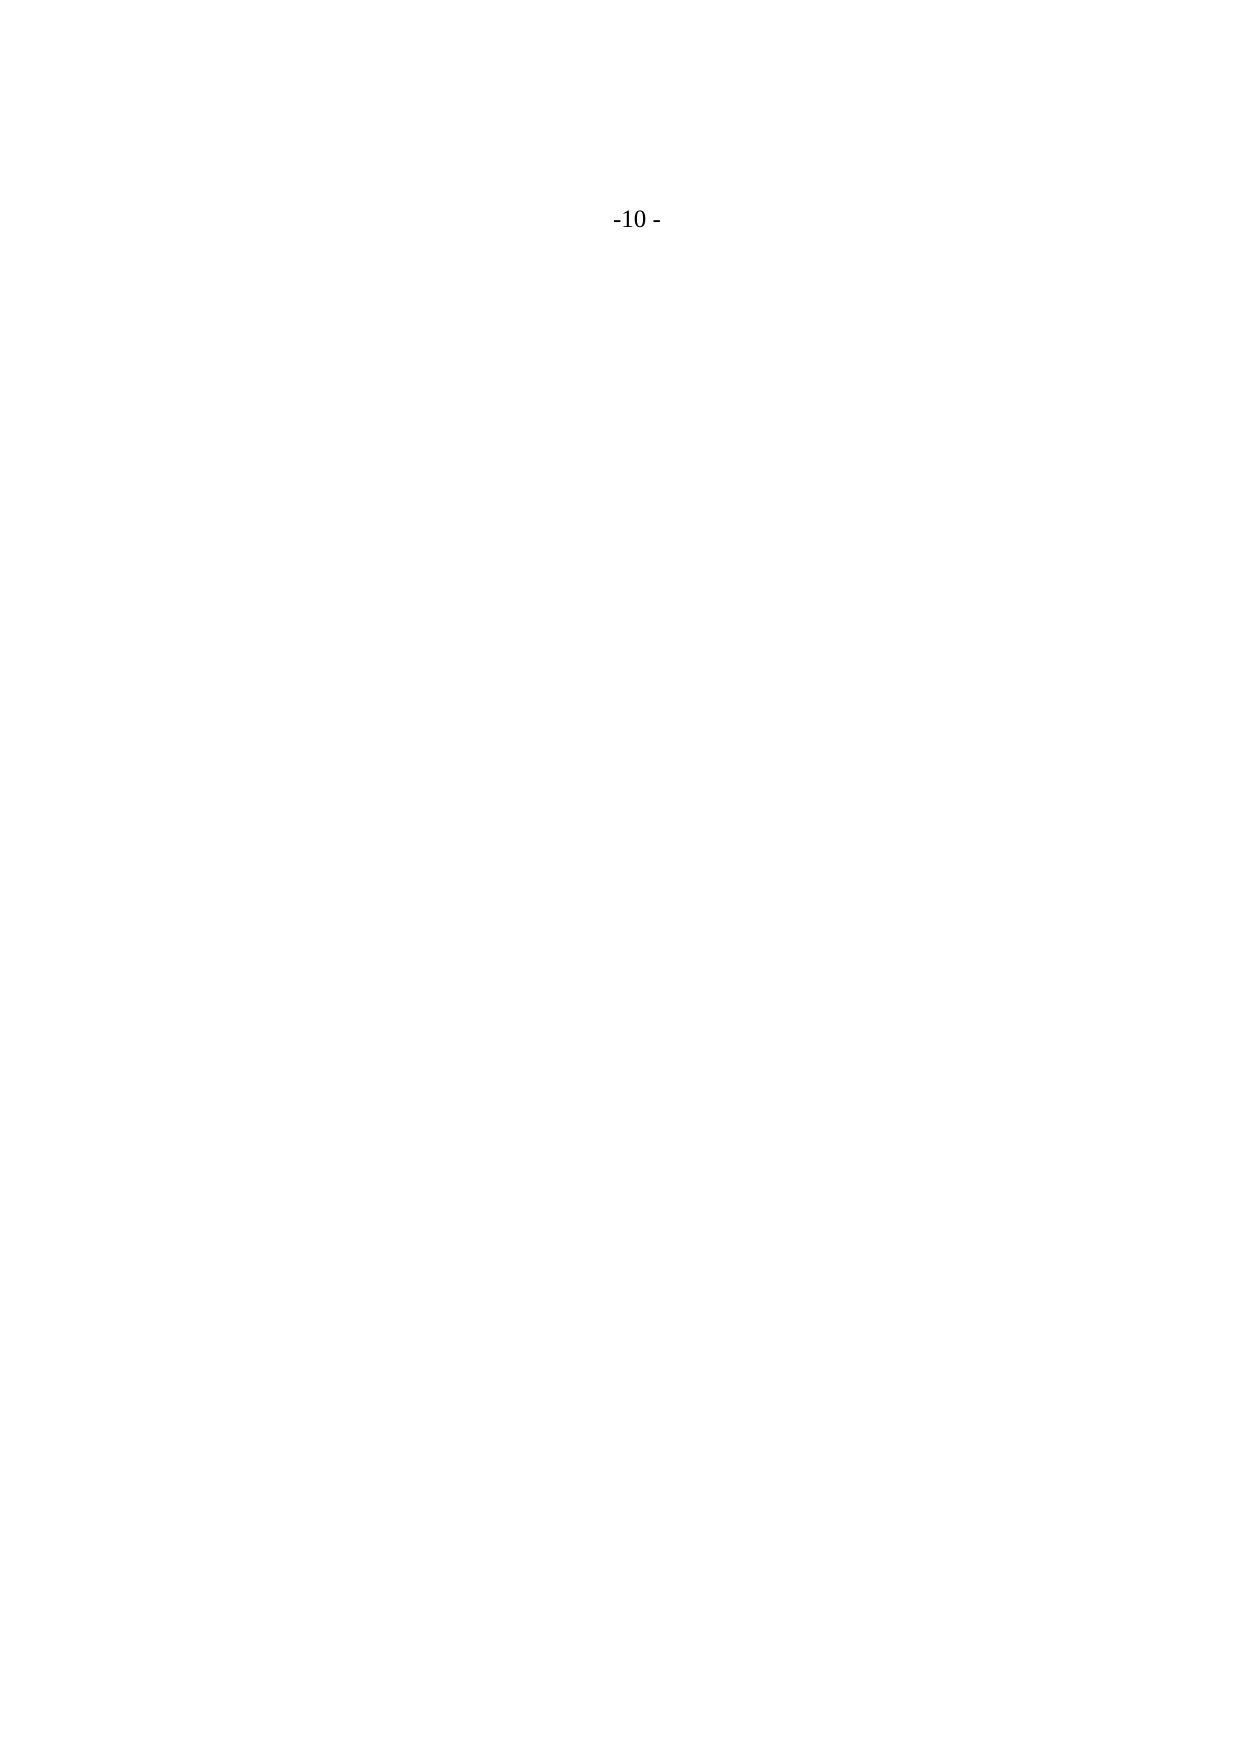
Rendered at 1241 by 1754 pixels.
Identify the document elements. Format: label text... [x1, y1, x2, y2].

text -10 - [81, 204, 1192, 233]
